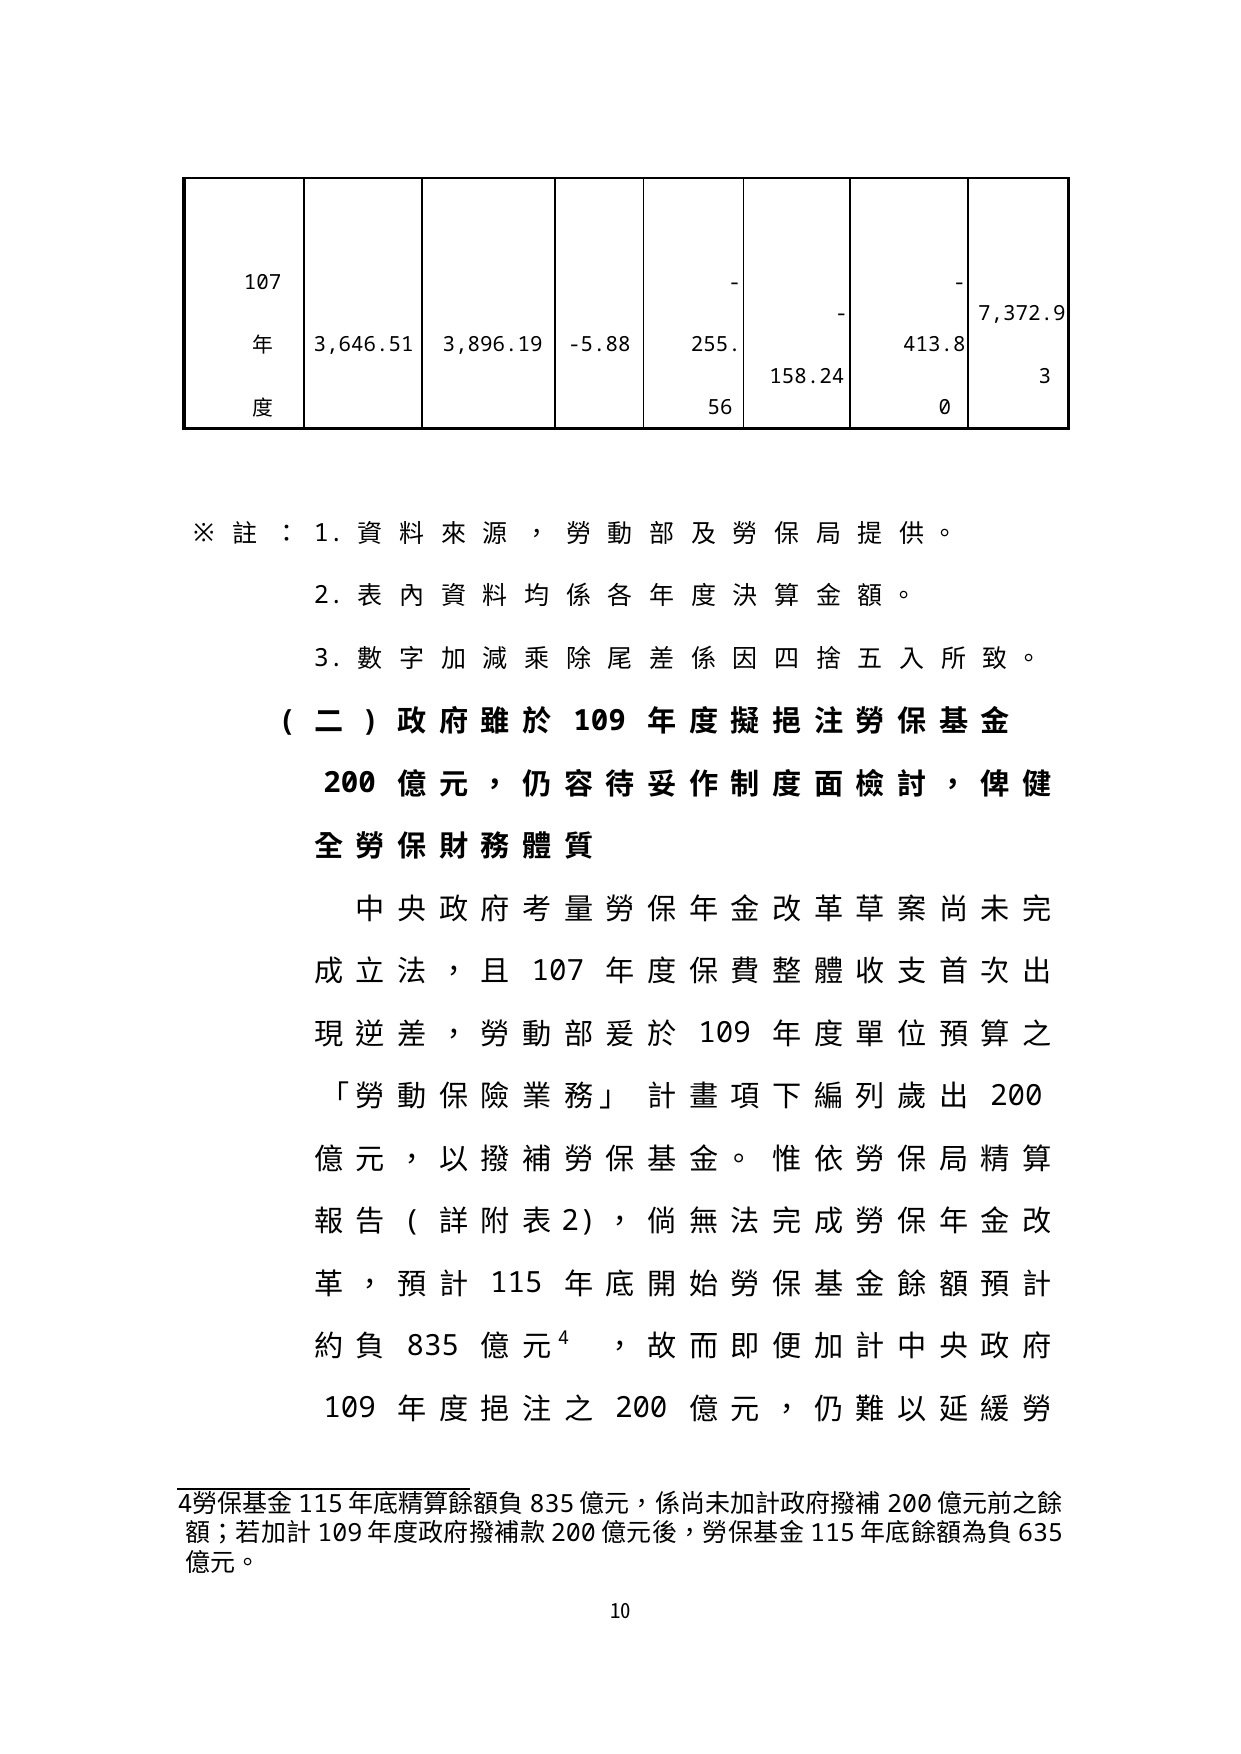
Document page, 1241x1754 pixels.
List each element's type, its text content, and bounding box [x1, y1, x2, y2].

table_cell -255.56 [644, 179, 743, 427]
table_cell 3,646.51 [305, 179, 421, 427]
table_cell -5.88 [556, 179, 643, 427]
text ※註：1.資料來源，勞動部及勞保局提供。 [183, 490, 1058, 552]
table_cell 7,372.93 [969, 179, 1067, 427]
table_cell -413.80 [851, 179, 967, 427]
text (二)政府雖於109年度擬挹注勞保基金200億元，仍容待妥作制度面檢討，俾健全勞保財務體質 [242, 677, 1058, 865]
text 中央政府考量勞保年金改革草案尚未完成立法，且107年度保費整體收支首次出現逆差，勞動部爰於109年度單位預算之「勞動保險業務」計畫項下編列歲出200億元，以撥補勞保基金。惟依勞保局精算報告(詳附表2)，倘無法完成勞保年金改革，預計115年底開始勞保基金餘額預計約負835億元，故而即便加計中央政府109年度挹注之200億元，仍難以延緩勞 [271, 865, 1058, 1427]
text 勞保基金115年底精算餘額負835億元，係尚未加計政府撥補200億元前之餘額；若加計109年度政府撥補款200億元後，勞保基金115年底餘額為負635億元。 [177, 1489, 1063, 1577]
table_cell -158.24 [744, 179, 849, 427]
table_cell 3,896.19 [423, 179, 554, 427]
text 2.表內資料均係各年度決算金額。 [183, 552, 1058, 615]
table_cell 107年度 [186, 179, 303, 427]
text 3.數字加減乘除尾差係因四捨五入所致。 [183, 615, 1058, 677]
